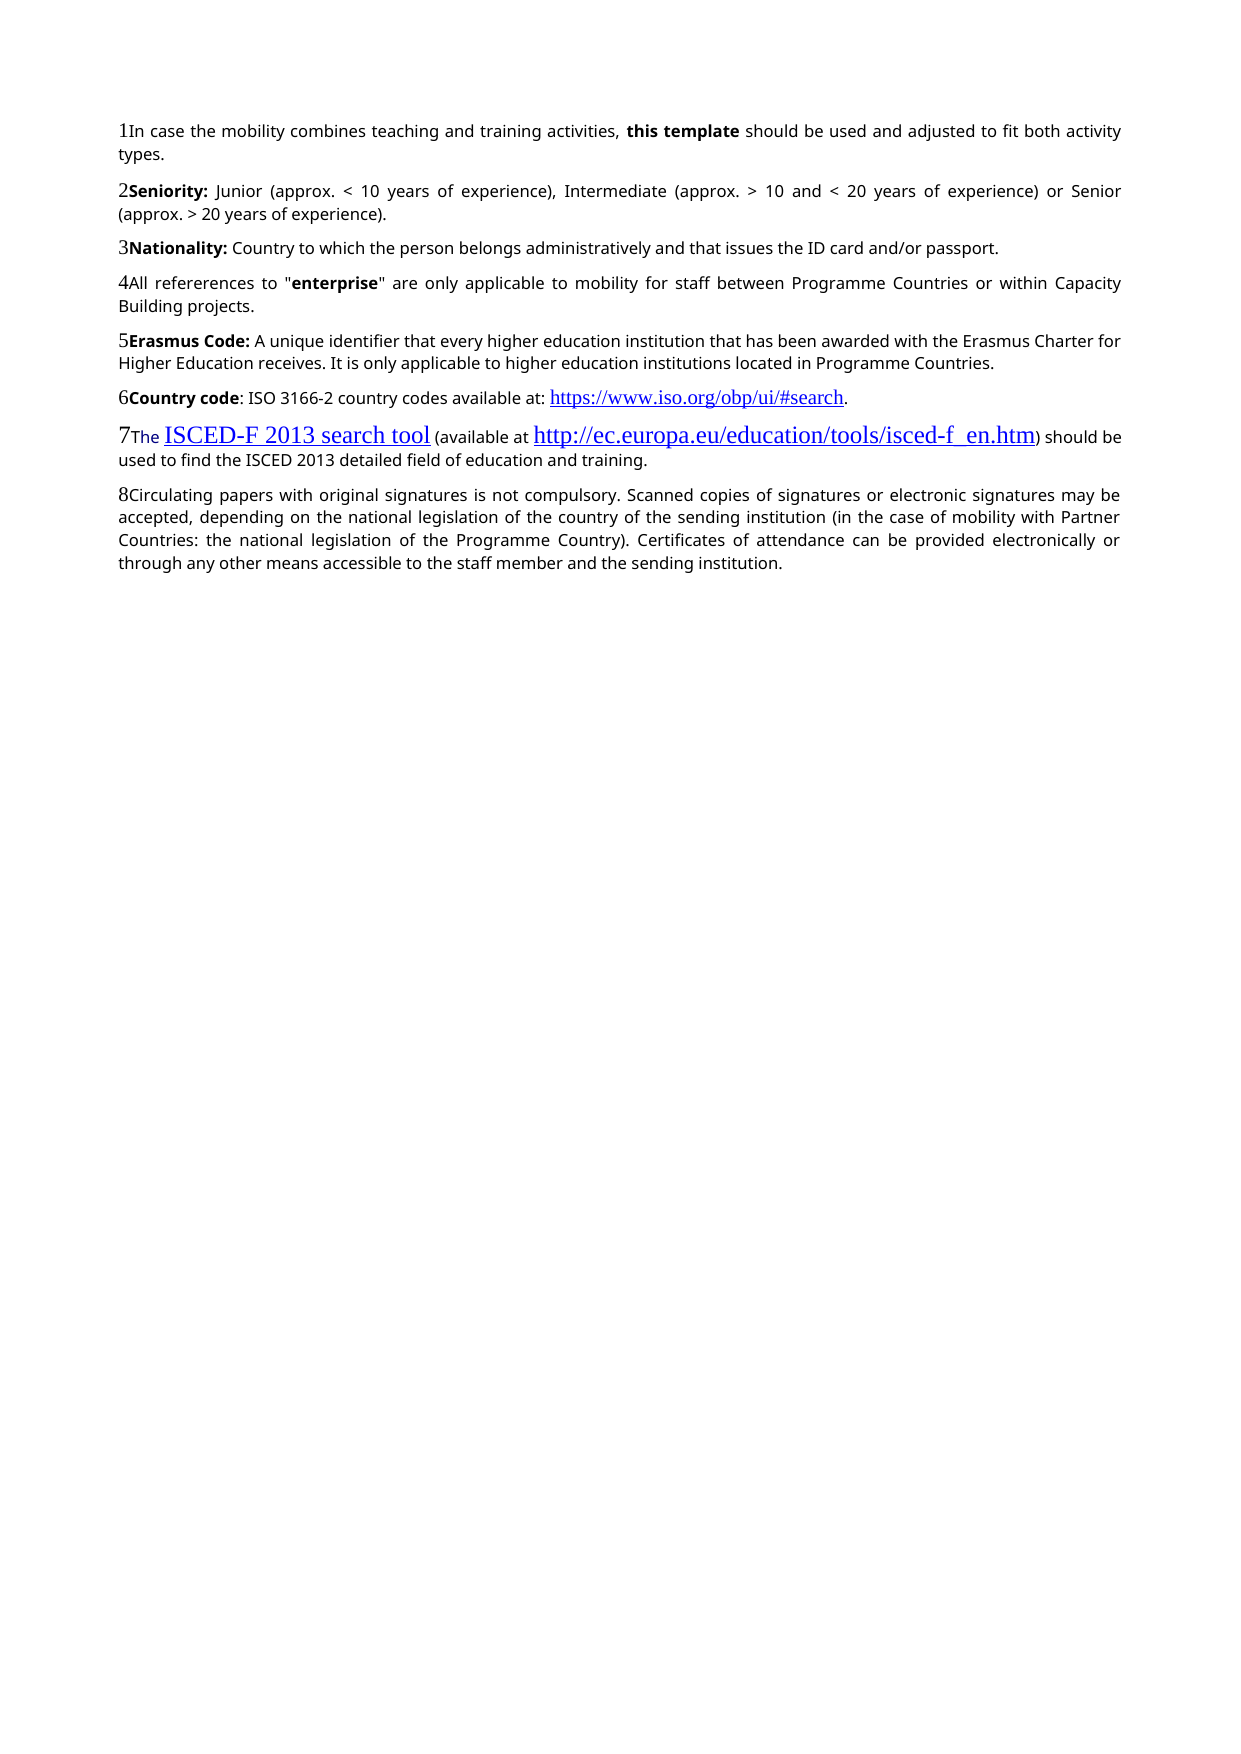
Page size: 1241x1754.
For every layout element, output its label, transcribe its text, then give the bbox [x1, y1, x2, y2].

text The ISCED-F 2013 search tool (available at http://ec.europa.eu/education/tools/isced-f_en.htm) should be used to find the ISCED 2013 detailed field of education and training. [118, 420, 1122, 471]
text Circulating papers with original signatures is not compulsory. Scanned copies of signatures or electronic signatures may be accepted, depending on the national legislation of the country of the sending institution (in the case of mobility with Partner Countries: the national legislation of the Programme Country). Certificates of attendance can be provided electronically or through any other means accessible to the staff member and the sending institution. [118, 482, 1122, 574]
text In case the mobility combines teaching and training activities, this template should be used and adjusted to fit both activity types. [118, 118, 1122, 165]
text All refererences to "enterprise" are only applicable to mobility for staff between Programme Countries or within Capacity Building projects. [118, 270, 1122, 317]
